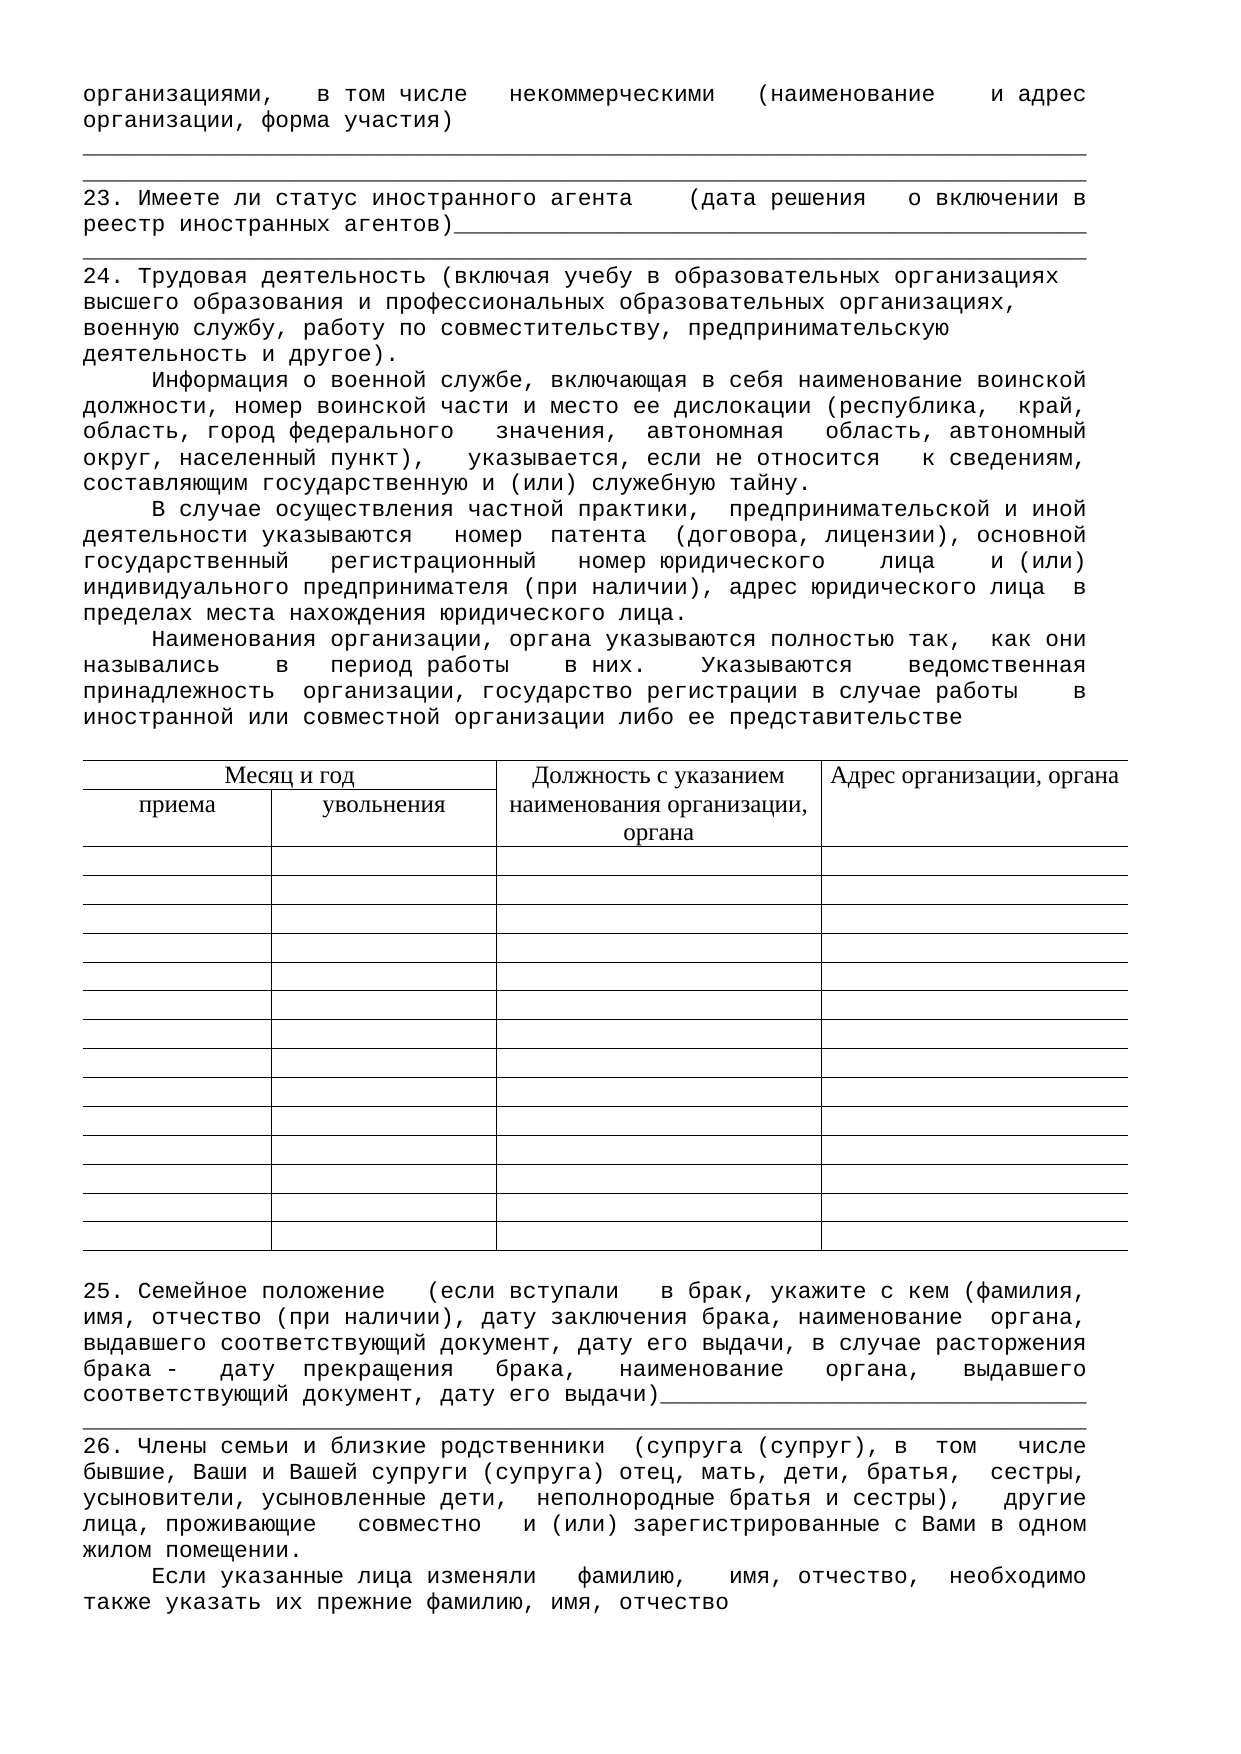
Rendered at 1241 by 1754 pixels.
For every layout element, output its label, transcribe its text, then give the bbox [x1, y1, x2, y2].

text должности, номер воинской части и место ее дислокации (республика, край, [83, 394, 1157, 420]
text В случае осуществления частной практики, предпринимательской и иной [83, 498, 1157, 524]
table_cell [497, 1136, 821, 1164]
table_cell увольнения [272, 790, 496, 846]
text область, город федерального значения, автономная область, автономный [83, 420, 1157, 446]
table_cell [497, 1194, 821, 1221]
table_cell приема [83, 790, 271, 846]
table_cell [822, 876, 1128, 904]
text пределах места нахождения юридического лица. [83, 601, 1157, 627]
text соответствующий документ, дату его выдачи)_______________________________ [83, 1383, 1157, 1409]
table_cell [83, 1107, 271, 1135]
text 24. Трудовая деятельность (включая учебу в образовательных организациях [83, 264, 1157, 290]
table_cell [822, 1049, 1128, 1077]
table_cell [83, 1165, 271, 1193]
table_cell [83, 1136, 271, 1164]
text принадлежность организации, государство регистрации в случае работы в [83, 679, 1157, 705]
table_cell [497, 876, 821, 904]
table_cell [83, 1222, 271, 1250]
text бывшие, Ваши и Вашей супруги (супруга) отец, мать, дети, братья, сестры, [83, 1461, 1157, 1487]
table_cell [83, 847, 271, 875]
text государственный регистрационный номер юридического лица и (или) [83, 549, 1157, 576]
table_cell [822, 1194, 1128, 1221]
table_cell [497, 1049, 821, 1077]
table_cell [83, 905, 271, 933]
text _________________________________________________________________________ [83, 161, 1157, 186]
table_cell [272, 1194, 496, 1221]
table_cell [497, 905, 821, 933]
table_cell [822, 1222, 1128, 1250]
table_cell [822, 1020, 1128, 1048]
table_cell [822, 1136, 1128, 1164]
text индивидуального предпринимателя (при наличии), адрес юридического лица в [83, 576, 1157, 601]
text выдавшего соответствующий документ, дату его выдачи, в случае расторжения [83, 1331, 1157, 1357]
text _________________________________________________________________________ [83, 238, 1157, 264]
text 26. Члены семьи и близкие родственники (супруга (супруг), в том числе [83, 1435, 1157, 1461]
text деятельности указываются номер патента (договора, лицензии), основной [83, 524, 1157, 549]
text округ, населенный пункт), указывается, если не относится к сведениям, [83, 446, 1157, 472]
text высшего образования и профессиональных образовательных организациях, [83, 290, 1157, 316]
text реестр иностранных агентов)______________________________________________ [83, 212, 1157, 238]
text военную службу, работу по совместительству, предпринимательскую [83, 316, 1157, 342]
table_cell [497, 1020, 821, 1048]
text Если указанные лица изменяли фамилию, имя, отчество, необходимо [83, 1564, 1157, 1590]
text брака - дату прекращения брака, наименование органа, выдавшего [83, 1357, 1157, 1383]
table_cell [497, 1222, 821, 1250]
table_cell [83, 963, 271, 990]
text жилом помещении. [83, 1538, 1157, 1564]
table_cell [822, 991, 1128, 1019]
table_cell [497, 934, 821, 962]
table_cell [497, 1107, 821, 1135]
table_cell [272, 847, 496, 875]
table_cell [83, 876, 271, 904]
table_cell [83, 1194, 271, 1221]
table_cell [83, 934, 271, 962]
table_cell [83, 991, 271, 1019]
table_cell [272, 876, 496, 904]
table_cell [272, 905, 496, 933]
table_cell [822, 934, 1128, 962]
table_cell [83, 1078, 271, 1106]
table_cell [497, 1165, 821, 1193]
text организациями, в том числе некоммерческими (наименование и адрес [83, 83, 1157, 109]
table_cell [272, 1049, 496, 1077]
table_cell [822, 1165, 1128, 1193]
table_cell [497, 991, 821, 1019]
table_cell [272, 1107, 496, 1135]
table_cell [497, 1078, 821, 1106]
text деятельность и другое). [83, 342, 1157, 368]
table_cell [83, 1020, 271, 1048]
table_cell [822, 905, 1128, 933]
table_cell [272, 963, 496, 990]
table_cell [272, 934, 496, 962]
table_cell [822, 847, 1128, 875]
table_cell [83, 1049, 271, 1077]
table_cell [272, 1136, 496, 1164]
text усыновители, усыновленные дети, неполнородные братья и сестры), другие [83, 1487, 1157, 1512]
table_cell [822, 963, 1128, 990]
table_cell [272, 1078, 496, 1106]
table_cell [272, 991, 496, 1019]
table_cell [272, 1020, 496, 1048]
table_cell [272, 1165, 496, 1193]
text также указать их прежние фамилию, имя, отчество [83, 1590, 1157, 1616]
text организации, форма участия) [83, 109, 1157, 134]
table_cell [822, 1107, 1128, 1135]
text _________________________________________________________________________ [83, 1409, 1157, 1435]
text составляющим государственную и (или) служебную тайну. [83, 472, 1157, 498]
table_header Месяц и год [83, 761, 496, 789]
text лица, проживающие совместно и (или) зарегистрированные с Вами в одном [83, 1512, 1157, 1538]
text Наименования организации, органа указываются полностью так, как они [83, 627, 1157, 653]
text 23. Имеете ли статус иностранного агента (дата решения о включении в [83, 186, 1157, 212]
text _________________________________________________________________________ [83, 134, 1157, 161]
text Информация о военной службе, включающая в себя наименование воинской [83, 368, 1157, 394]
table_header Должность с указанием наименования организации, органа [497, 761, 821, 846]
table_header Адрес организации, органа [822, 761, 1128, 846]
table_cell [272, 1222, 496, 1250]
text назывались в период работы в них. Указываются ведомственная [83, 653, 1157, 679]
table_cell [497, 847, 821, 875]
table_cell [497, 963, 821, 990]
table_cell [822, 1078, 1128, 1106]
text имя, отчество (при наличии), дату заключения брака, наименование органа, [83, 1305, 1157, 1331]
text 25. Семейное положение (если вступали в брак, укажите с кем (фамилия, [83, 1279, 1157, 1305]
text иностранной или совместной организации либо ее представительстве [83, 705, 1157, 731]
